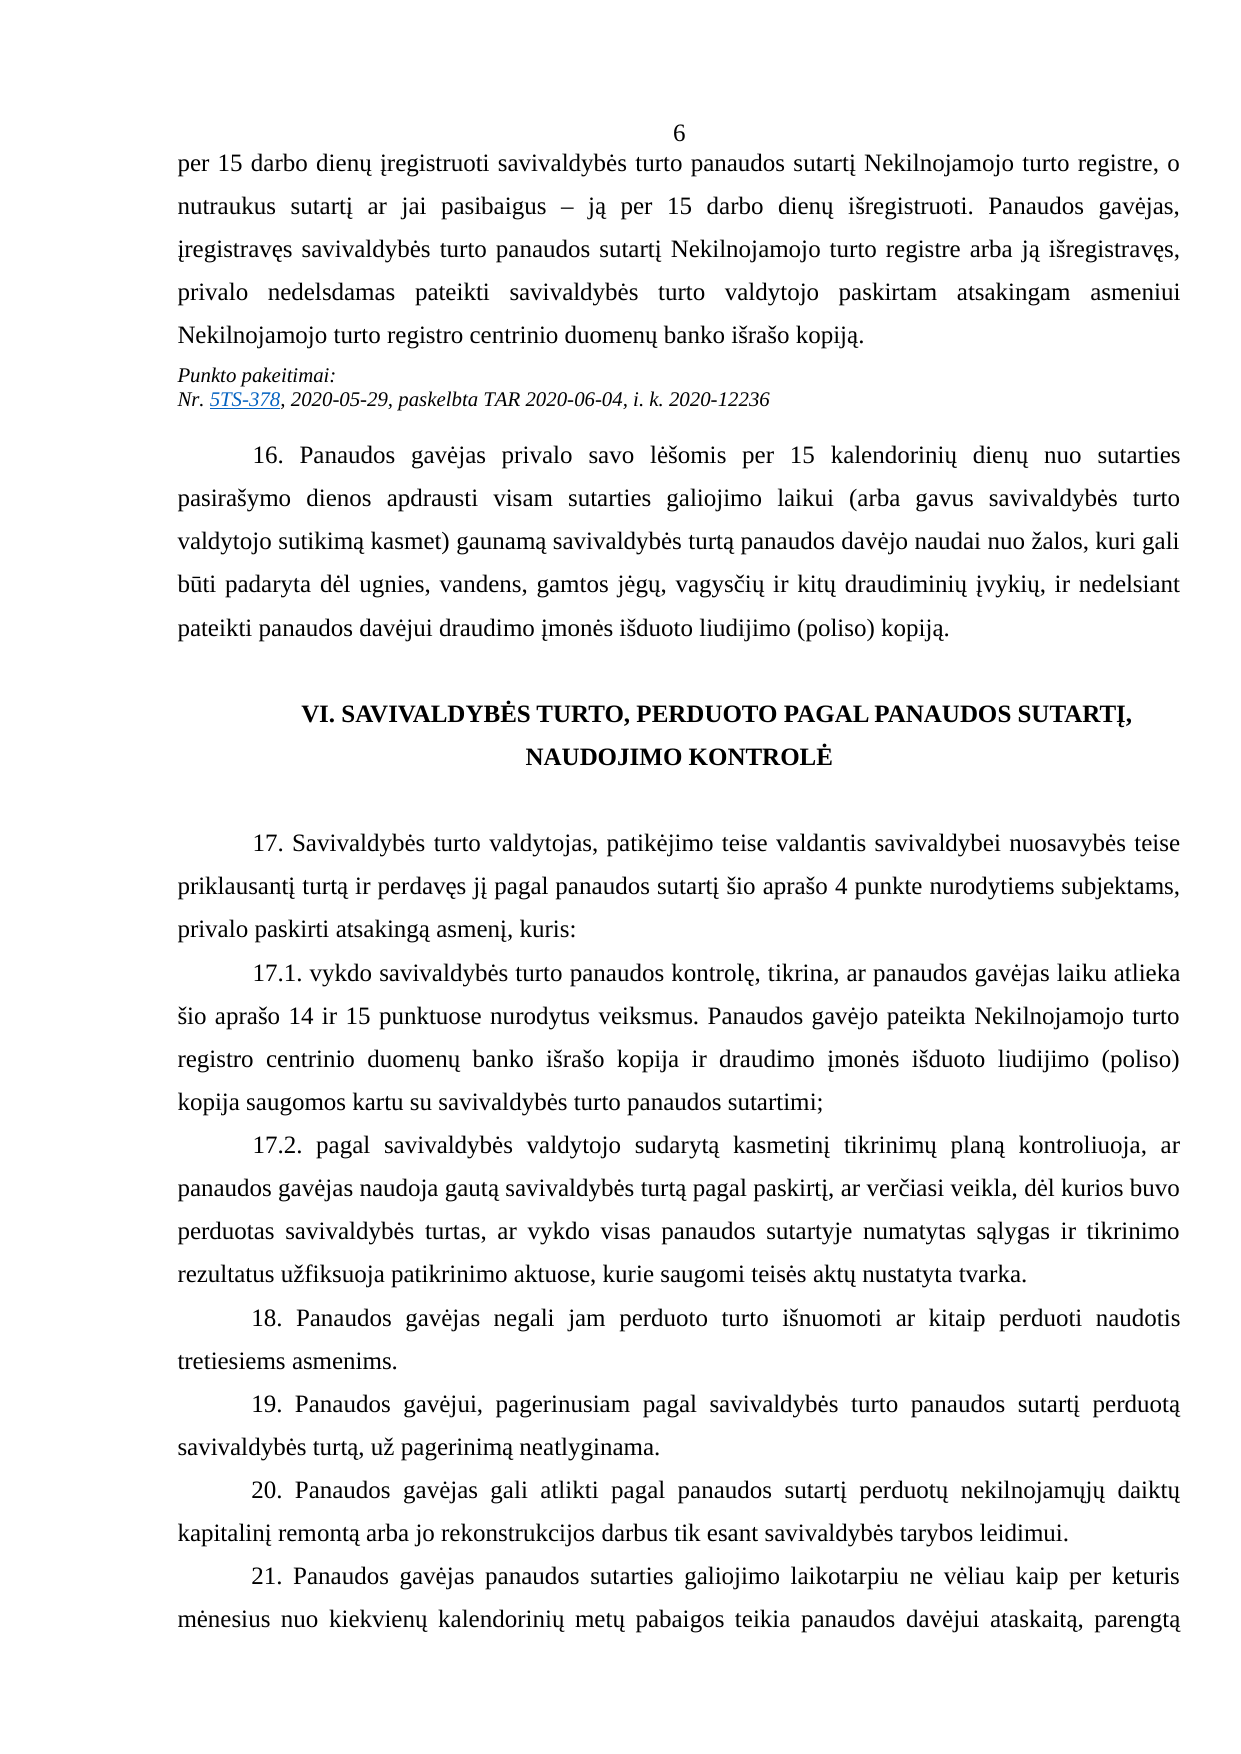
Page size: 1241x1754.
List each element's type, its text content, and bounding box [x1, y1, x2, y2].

text 17. Savivaldybės turto valdytojas, patikėjimo teise valdantis savivaldybei nuosavybės teise priklausantį turtą ir perdavęs jį pagal panaudos sutartį šio aprašo 4 punkte nurodytiems subjektams, privalo paskirti atsakingą asmenį, kuris: [177, 828, 1181, 943]
text 18. Panaudos gavėjas negali jam perduoto turto išnuomoti ar kitaip perduoti naudotis tretiesiems asmenims. [177, 1303, 1181, 1374]
text 19. Panaudos gavėjui, pagerinusiam pagal savivaldybės turto panaudos sutartį perduotą savivaldybės turtą, už pagerinimą neatlyginama. [177, 1389, 1181, 1461]
text 16. Panaudos gavėjas privalo savo lėšomis per 15 kalendorinių dienų nuo sutarties pasirašymo dienos apdrausti visam sutarties galiojimo laikui (arba gavus savivaldybės turto valdytojo sutikimą kasmet) gaunamą savivaldybės turtą panaudos davėjo naudai nuo žalos, kuri gali būti padaryta dėl ugnies, vandens, gamtos jėgų, vagysčių ir kitų draudiminių įvykių, ir nedelsiant pateikti panaudos davėjui draudimo įmonės išduoto liudijimo (poliso) kopiją. [177, 440, 1181, 641]
text Nr. 5TS-378, 2020-05-29, paskelbta TAR 2020-06-04, i. k. 2020-12236 [177, 387, 1181, 411]
text 17.2. pagal savivaldybės valdytojo sudarytą kasmetinį tikrinimų planą kontroliuoja, ar panaudos gavėjas naudoja gautą savivaldybės turtą pagal paskirtį, ar verčiasi veikla, dėl kurios buvo perduotas savivaldybės turtas, ar vykdo visas panaudos sutartyje numatytas sąlygas ir tikrinimo rezultatus užfiksuoja patikrinimo aktuose, kurie saugomi teisės aktų nustatyta tvarka. [177, 1130, 1181, 1288]
text 21. Panaudos gavėjas panaudos sutarties galiojimo laikotarpiu ne vėliau kaip per keturis mėnesius nuo kiekvienų kalendorinių metų pabaigos teikia panaudos davėjui ataskaitą, parengtą [177, 1561, 1181, 1633]
text 20. Panaudos gavėjas gali atlikti pagal panaudos sutartį perduotų nekilnojamųjų daiktų kapitalinį remontą arba jo rekonstrukcijos darbus tik esant savivaldybės tarybos leidimui. [177, 1475, 1181, 1547]
text Punkto pakeitimai: [177, 363, 1181, 387]
text VI. SAVIVALDYBĖS TURTO, PERDUOTO PAGAL PANAUDOS SUTARTĮ, NAUDOJIMO KONTROLĖ [177, 699, 1181, 771]
text per 15 darbo dienų įregistruoti savivaldybės turto panaudos sutartį Nekilnojamojo turto registre, o nutraukus sutartį ar jai pasibaigus – ją per 15 darbo dienų išregistruoti. Panaudos gavėjas, įregistravęs savivaldybės turto panaudos sutartį Nekilnojamojo turto registre arba ją išregistravęs, privalo nedelsdamas pateikti savivaldybės turto valdytojo paskirtam atsakingam asmeniui Nekilnojamojo turto registro centrinio duomenų banko išrašo kopiją. [177, 148, 1181, 349]
text 17.1. vykdo savivaldybės turto panaudos kontrolę, tikrina, ar panaudos gavėjas laiku atlieka šio aprašo 14 ir 15 punktuose nurodytus veiksmus. Panaudos gavėjo pateikta Nekilnojamojo turto registro centrinio duomenų banko išrašo kopija ir draudimo įmonės išduoto liudijimo (poliso) kopija saugomos kartu su savivaldybės turto panaudos sutartimi; [177, 958, 1181, 1116]
